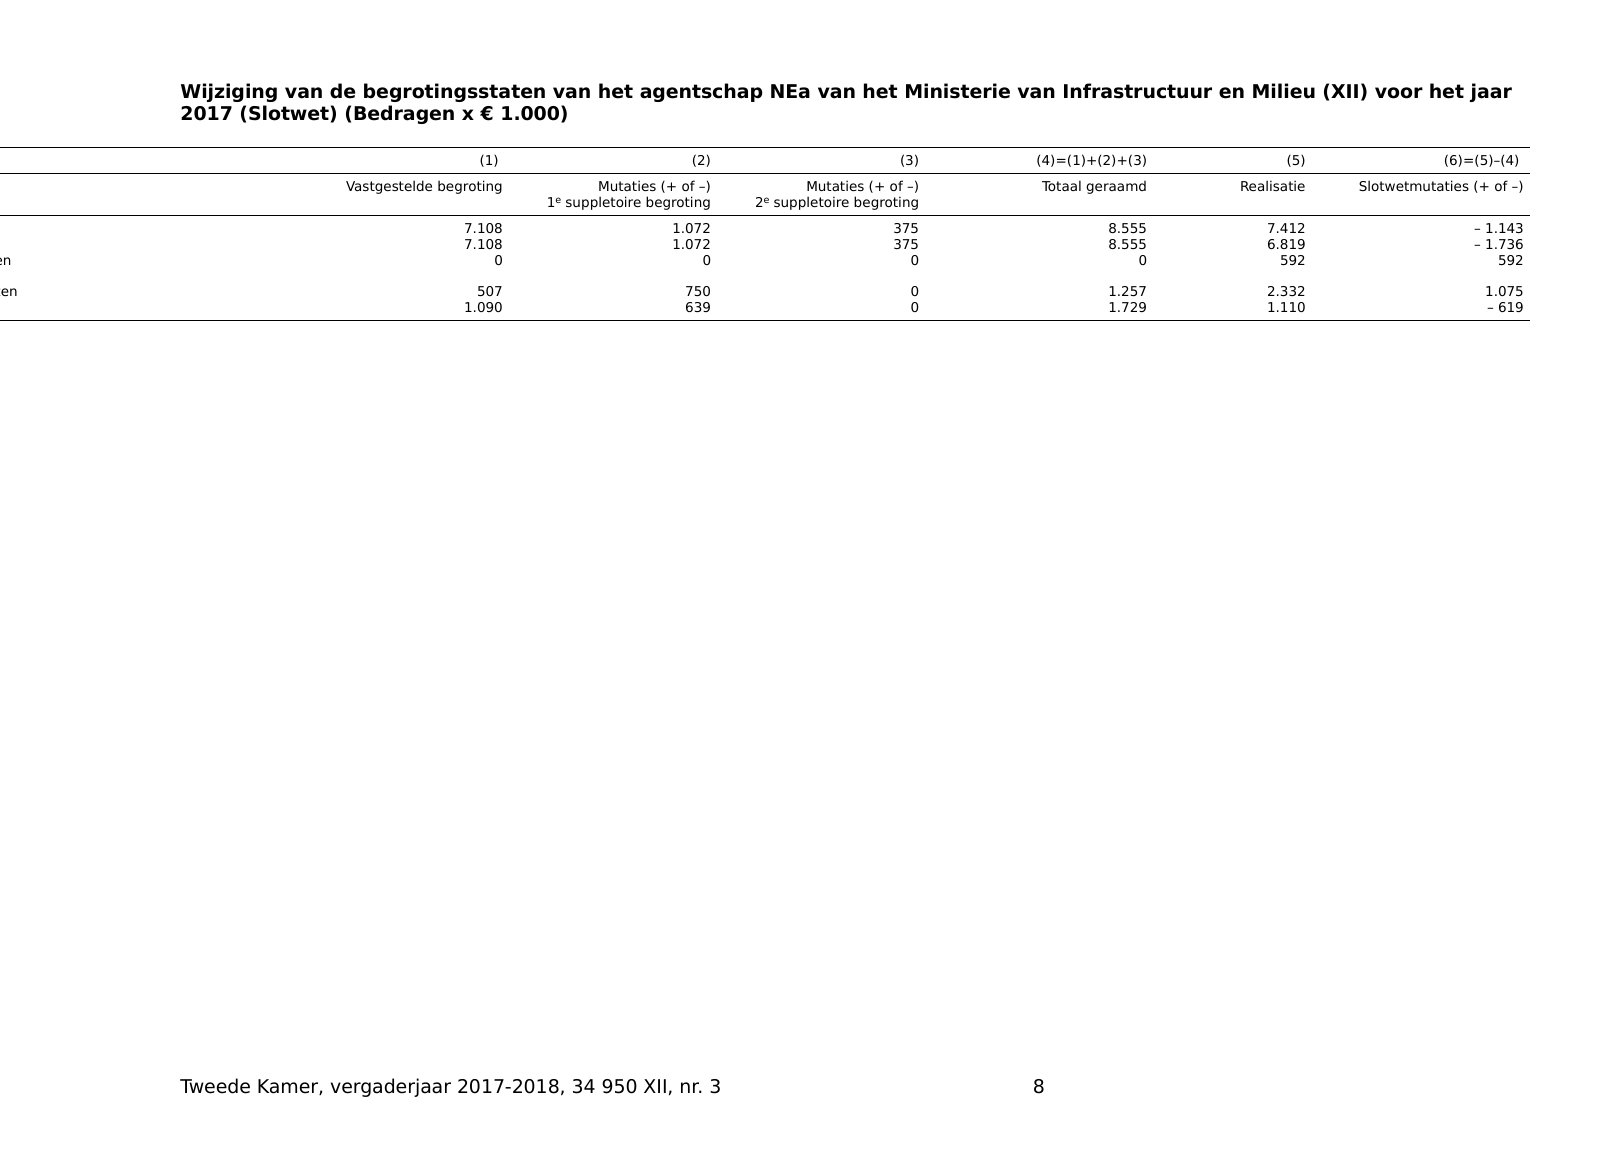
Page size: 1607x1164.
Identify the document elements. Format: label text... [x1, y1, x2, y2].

table_cell 7.412 [1153, 216, 1311, 237]
table_cell 0 [717, 284, 925, 299]
table_cell 750 [509, 284, 717, 299]
table_header (4)=(1)+(2)+(3) [925, 148, 1153, 173]
table_cell 7.108 [290, 216, 508, 237]
table_cell 1.075 [1311, 284, 1529, 299]
table_cell [925, 268, 1153, 284]
table_cell 375 [717, 237, 925, 252]
table_cell Vastgestelde begroting [290, 174, 508, 215]
table_cell Slotwetmutaties (+ of –) [1311, 174, 1529, 215]
table_cell [0, 174, 290, 215]
table_cell 6.819 [1153, 237, 1311, 252]
table_header (2) [509, 148, 717, 173]
table_cell 8.555 [925, 237, 1153, 252]
table_cell Realisatie [1153, 174, 1311, 215]
table_cell 1.072 [509, 216, 717, 237]
table_cell Totaal geraamd [925, 174, 1153, 215]
table_cell – 619 [1311, 300, 1529, 320]
table_cell Totale kapitaaluitgaven [0, 300, 290, 320]
table_header (6)=(5)–(4) [1311, 148, 1529, 173]
table_cell 0 [509, 252, 717, 268]
table_cell [509, 268, 717, 284]
table_cell 507 [290, 284, 508, 299]
table_cell 0 [925, 252, 1153, 268]
table_cell [717, 268, 925, 284]
table_cell 1.729 [925, 300, 1153, 320]
text Wijziging van de begrotingsstaten van het agentschap NEa van het Ministerie van Infrastructuur en Milieu (XII) voor het jaar 2017 (Slotwet) (Bedragen x € 1.000) [180, 81, 1529, 125]
table_header (3) [717, 148, 925, 173]
table_header Omschrijving [0, 148, 290, 173]
table_cell 7.108 [290, 237, 508, 252]
table_cell – 1.143 [1311, 216, 1529, 237]
table_cell [290, 268, 508, 284]
table_header (5) [1153, 148, 1311, 173]
table_cell Mutaties (+ of –) 1e suppletoire begroting [509, 174, 717, 215]
table_cell 1.090 [290, 300, 508, 320]
table_cell 0 [290, 252, 508, 268]
table_cell [0, 268, 290, 284]
table_cell – 1.736 [1311, 237, 1529, 252]
table_cell 8.555 [925, 216, 1153, 237]
table_cell 375 [717, 216, 925, 237]
table_cell 1.257 [925, 284, 1153, 299]
table_header (1) [290, 148, 508, 173]
table_cell 1.110 [1153, 300, 1311, 320]
table_cell 1.072 [509, 237, 717, 252]
table_cell Totale lasten [0, 237, 290, 252]
table_cell 639 [509, 300, 717, 320]
table_cell [1153, 268, 1311, 284]
table_cell 2.332 [1153, 284, 1311, 299]
table_cell Saldo van baten en lasten [0, 252, 290, 268]
table_cell Mutaties (+ of –) 2e suppletoire begroting [717, 174, 925, 215]
table_cell Totale kapitaalontvangsten [0, 284, 290, 299]
table_cell [1311, 268, 1529, 284]
table_cell 592 [1311, 252, 1529, 268]
table_cell 0 [717, 300, 925, 320]
table_cell 0 [717, 252, 925, 268]
table_cell 592 [1153, 252, 1311, 268]
table_cell Totale baten [0, 216, 290, 237]
